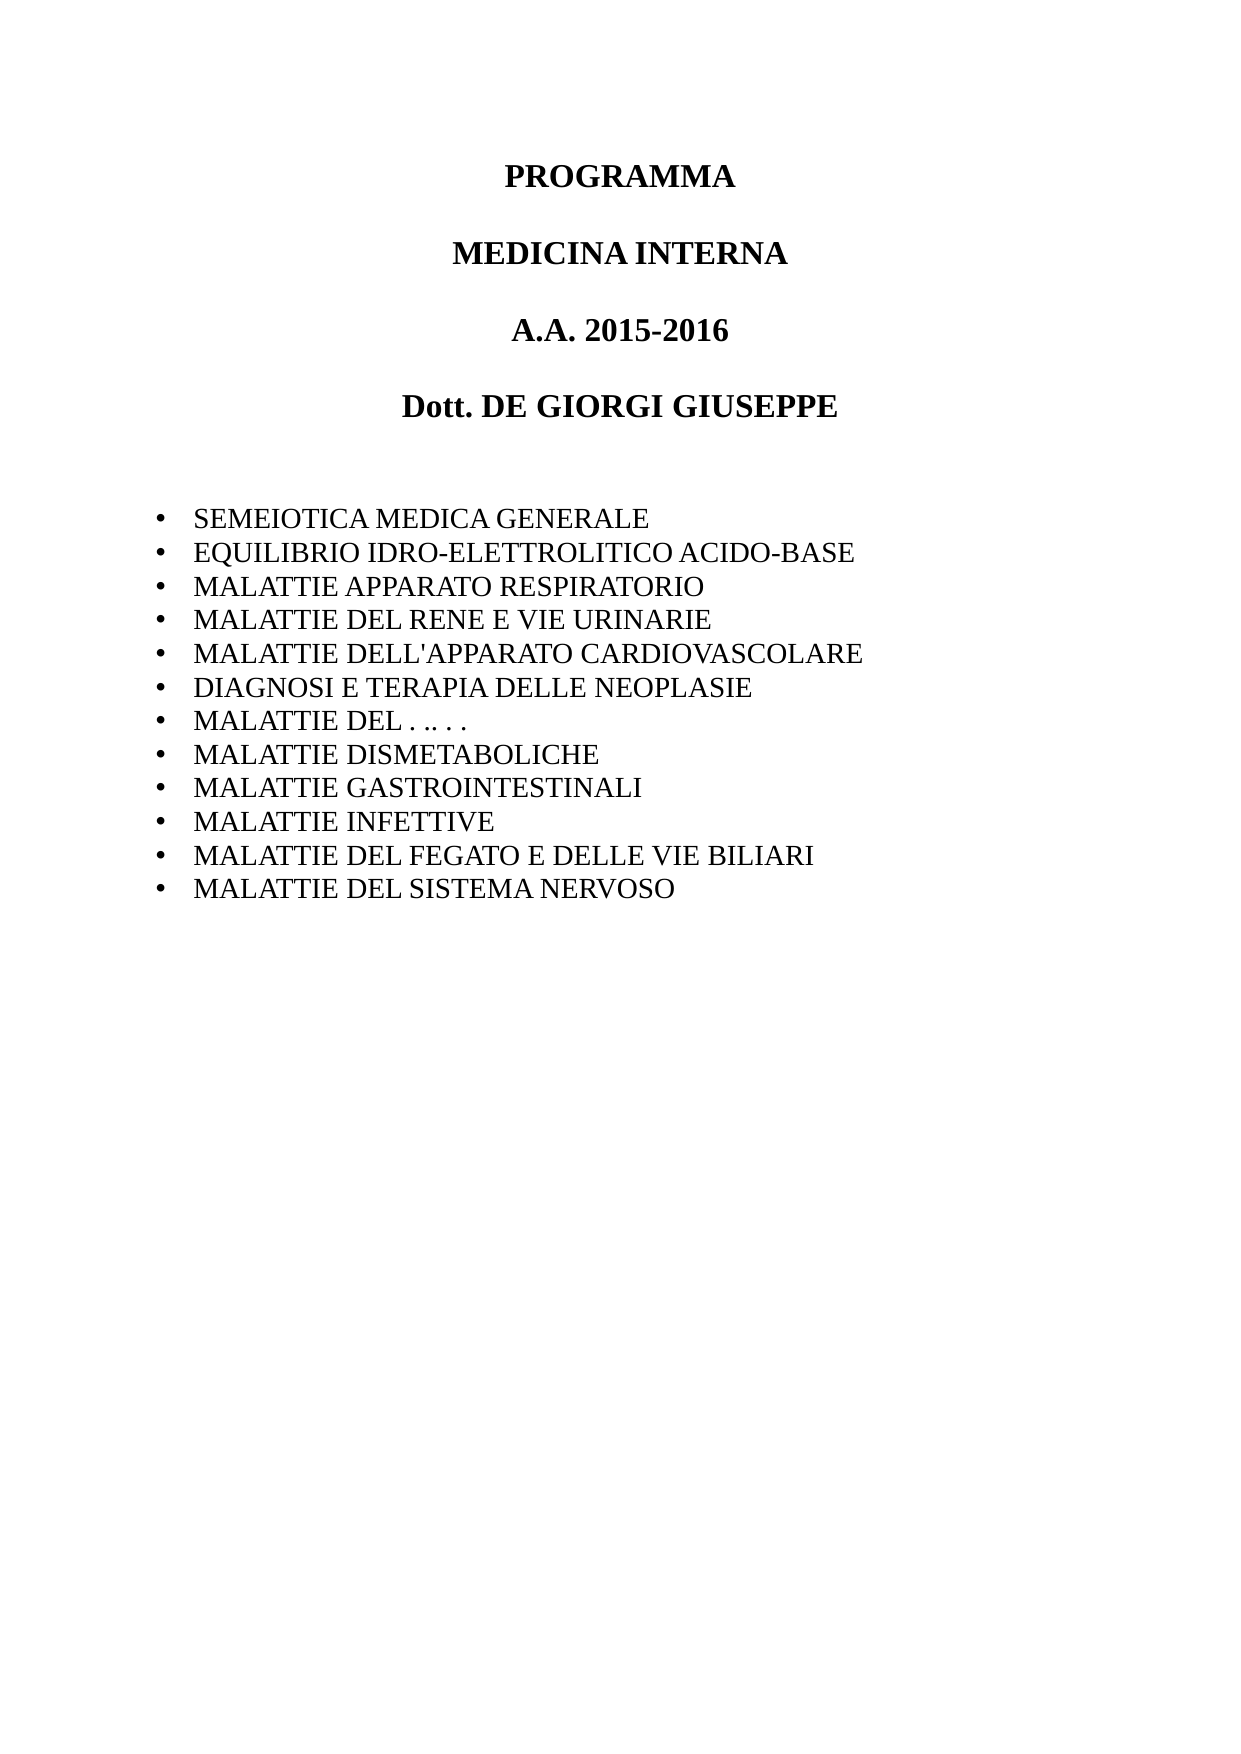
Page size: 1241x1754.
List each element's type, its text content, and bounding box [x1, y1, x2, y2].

list MALATTIE DELL'APPARATO CARDIOVASCOLARE [156, 636, 1122, 670]
list MALATTIE DEL FEGATO E DELLE VIE BILIARI [156, 838, 1122, 872]
list MALATTIE APPARATO RESPIRATORIO [156, 569, 1122, 602]
list MALATTIE DEL SISTEMA NERVOSO [156, 872, 1122, 905]
list MALATTIE GASTROINTESTINALI [156, 771, 1122, 804]
text A.A. 2015-2016 [118, 310, 1122, 348]
list MALATTIE INFETTIVE [156, 804, 1122, 838]
list SEMEIOTICA MEDICA GENERALE [156, 501, 1122, 535]
list MALATTIE DEL . .. . . [156, 703, 1122, 737]
list EQUILIBRIO IDRO-ELETTROLITICO ACIDO-BASE [156, 535, 1122, 569]
list DIAGNOSI E TERAPIA DELLE NEOPLASIE [156, 670, 1122, 703]
text MEDICINA INTERNA [118, 233, 1122, 271]
text Dott. DE GIORGI GIUSEPPE [118, 386, 1122, 425]
list MALATTIE DEL RENE E VIE URINARIE [156, 602, 1122, 636]
list MALATTIE DISMETABOLICHE [156, 737, 1122, 771]
text PROGRAMMA [118, 156, 1122, 195]
